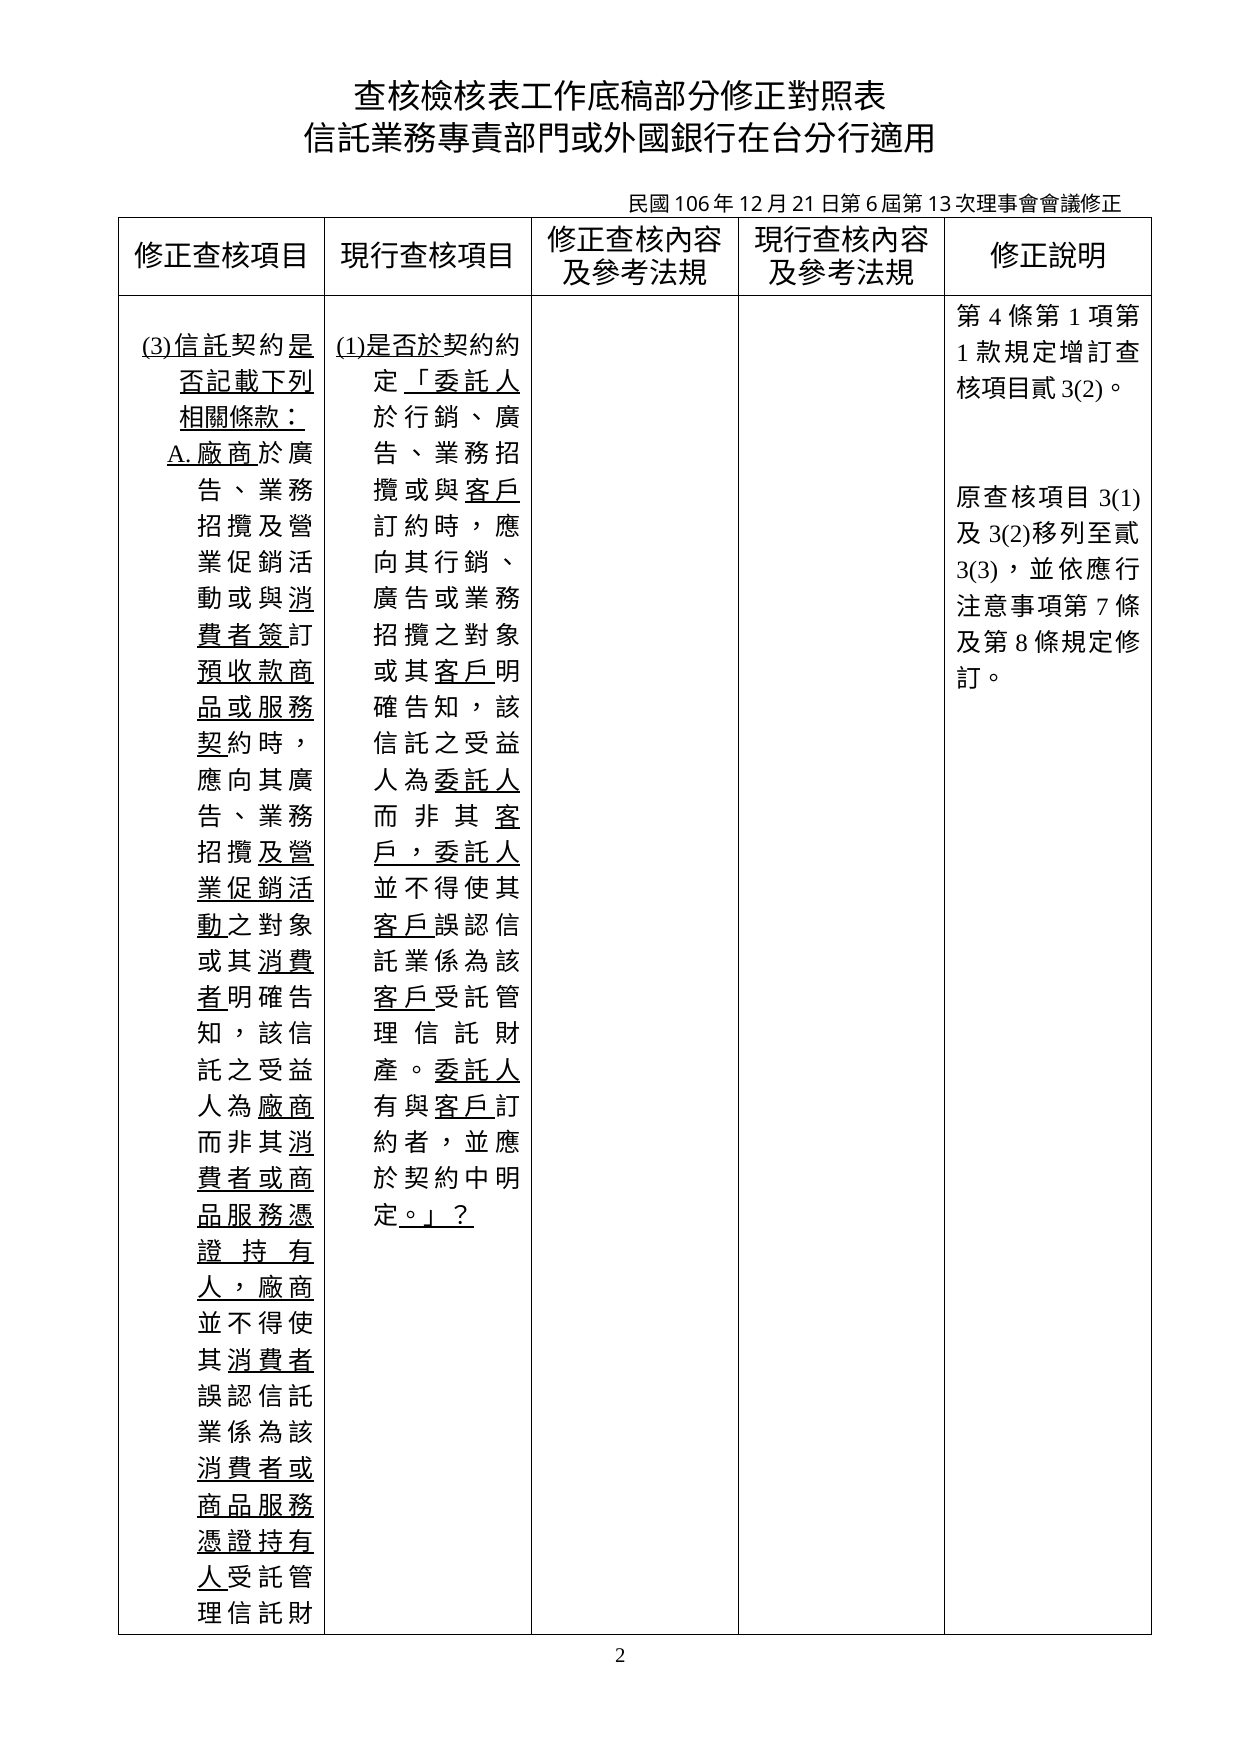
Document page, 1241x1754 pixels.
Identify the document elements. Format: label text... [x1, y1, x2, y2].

table_header 現行查核項目 [325, 218, 531, 295]
table_header 修正說明 [945, 218, 1151, 295]
table_header 修正查核內容及參考法規 [532, 218, 738, 295]
table_cell 第4條第1項第1款規定增訂查核項目貳3(2)。 原查核項目3(1)及3(2)移列至貳3(3)，並依應行注意事項第7條及第8條規定修訂。 [945, 296, 1151, 1634]
table_cell (3)信託契約是否記載下列相關條款： A.廠商於廣告、業務招攬及營業促銷活動或與消費者簽訂預收款商品或服務契約時，應向其廣告、業務招攬及營業促銷活動之對象或其消費者明確告知，該信託之受益人為廠商而非其消費者或商品服務憑證持有人，廠商並不得使其消費者誤認信託業係為該消費者或商品服務憑證持有人受託管理信託財 [119, 296, 324, 1634]
table_cell [739, 296, 944, 1634]
table_header 現行查核內容及參考法規 [739, 218, 944, 295]
table_cell [532, 296, 738, 1634]
table_header 修正查核項目 [119, 218, 324, 295]
table_cell (1)是否於契約約定「委託人於行銷、廣告、業務招攬或與客戶訂約時，應向其行銷、廣告或業務招攬之對象或其客戶明確告知，該信託之受益人為委託人而非其客戶，委託人並不得使其客戶誤認信託業係為該客戶受託管理信託財產。委託人有與客戶訂約者，並應於契約中明定。」？ [325, 296, 531, 1634]
